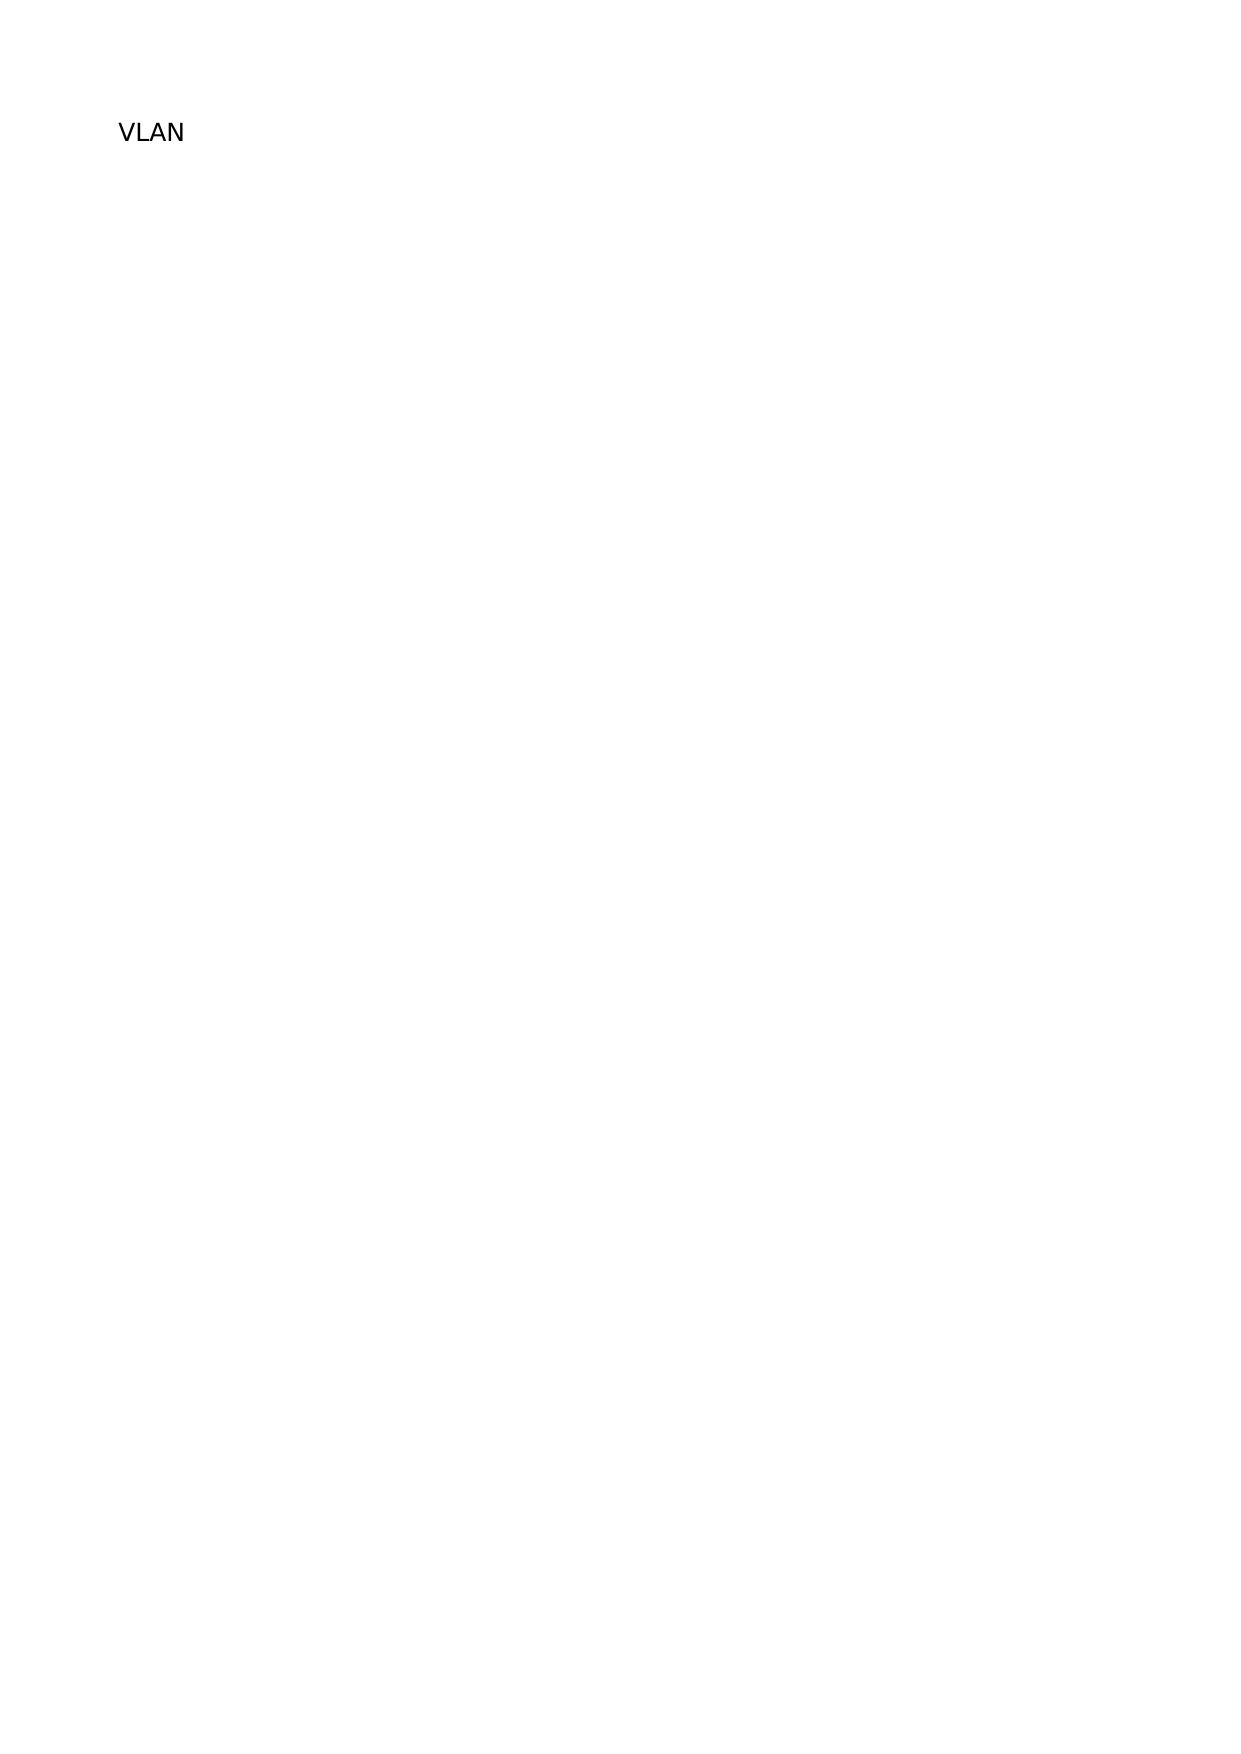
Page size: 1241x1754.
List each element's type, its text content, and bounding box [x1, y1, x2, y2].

text VLAN [118, 118, 1122, 147]
